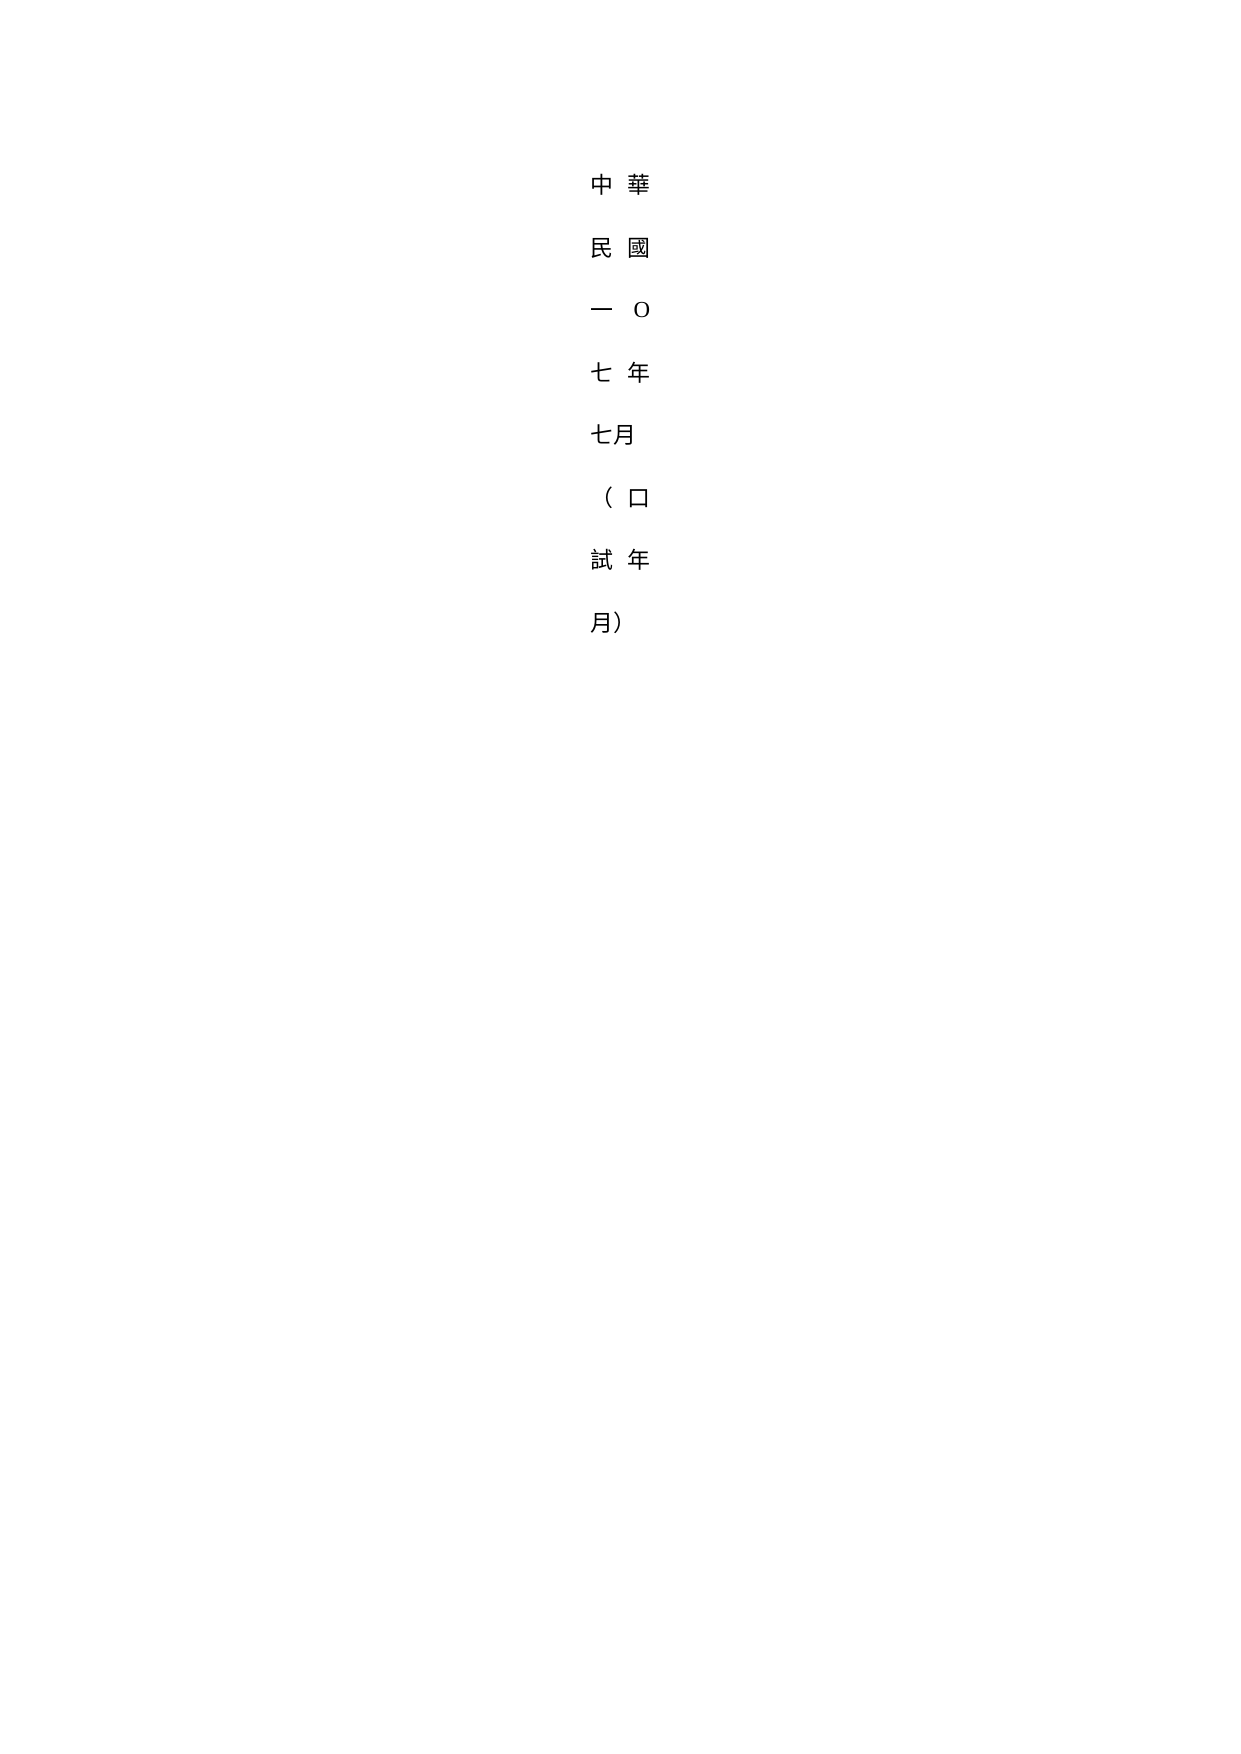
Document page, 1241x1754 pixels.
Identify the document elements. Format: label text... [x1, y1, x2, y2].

table_cell 中華民國一O七年七月 （口試年月） [591, 80, 650, 645]
